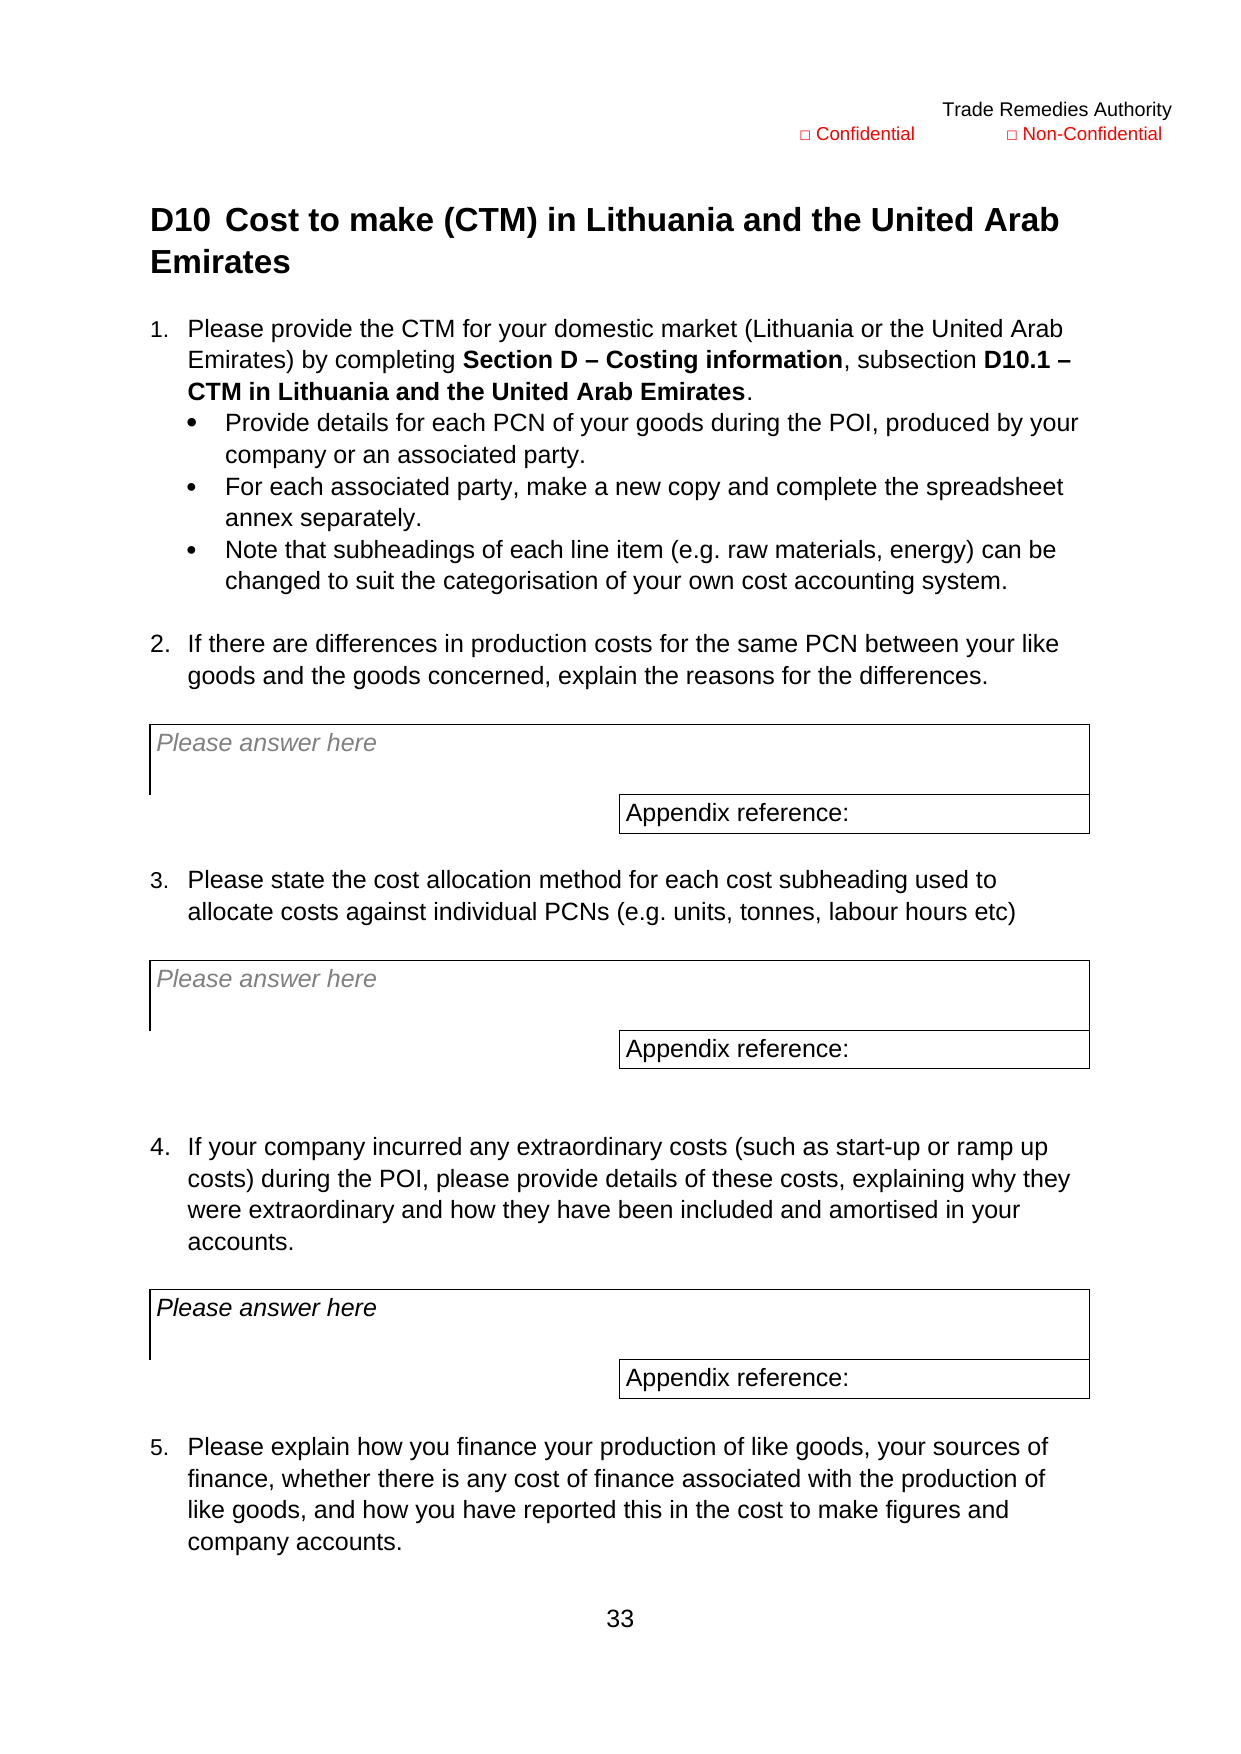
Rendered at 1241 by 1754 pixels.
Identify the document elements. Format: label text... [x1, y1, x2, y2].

table_header Please answer here [151, 961, 1089, 1030]
list Please provide the CTM for your domestic market (Lithuania or the United Arab Emirates) by completing Section D – Costing information, subsection D10.1 – CTM in Lithuania and the United Arab Emirates. [150, 313, 1090, 405]
list Please state the cost allocation method for each cost subheading used to allocate costs against individual PCNs (e.g. units, tonnes, labour hours etc) [150, 865, 1090, 925]
subtitle D10 Cost to make (CTM) in Lithuania and the United Arab Emirates [150, 200, 1090, 281]
table_cell [150, 1031, 619, 1068]
table_cell Appendix reference: [620, 795, 1089, 832]
list If your company incurred any extraordinary costs (such as start-up or ramp up costs) during the POI, please provide details of these costs, explaining why they were extraordinary and how they have been included and amortised in your accounts. [150, 1132, 1090, 1256]
list Note that subheadings of each line item (e.g. raw materials, energy) can be changed to suit the categorisation of your own cost accounting system. [187, 534, 1090, 595]
table_header Please answer here [151, 725, 1089, 794]
table_header Please answer here [151, 1290, 1089, 1359]
list Provide details for each PCN of your goods during the POI, produced by your company or an associated party. [187, 408, 1090, 469]
table_cell Appendix reference: [620, 1360, 1089, 1398]
table_cell [150, 795, 619, 832]
list Please explain how you finance your production of like goods, your sources of finance, whether there is any cost of finance associated with the production of like goods, and how you have reported this in the cost to make figures and company accounts. [150, 1432, 1090, 1556]
table_cell Appendix reference: [620, 1031, 1089, 1068]
list For each associated party, make a new copy and complete the spreadsheet annex separately. [187, 471, 1090, 532]
table_cell [150, 1360, 619, 1398]
list If there are differences in production costs for the same PCN between your like goods and the goods concerned, explain the reasons for the differences. [150, 629, 1090, 689]
